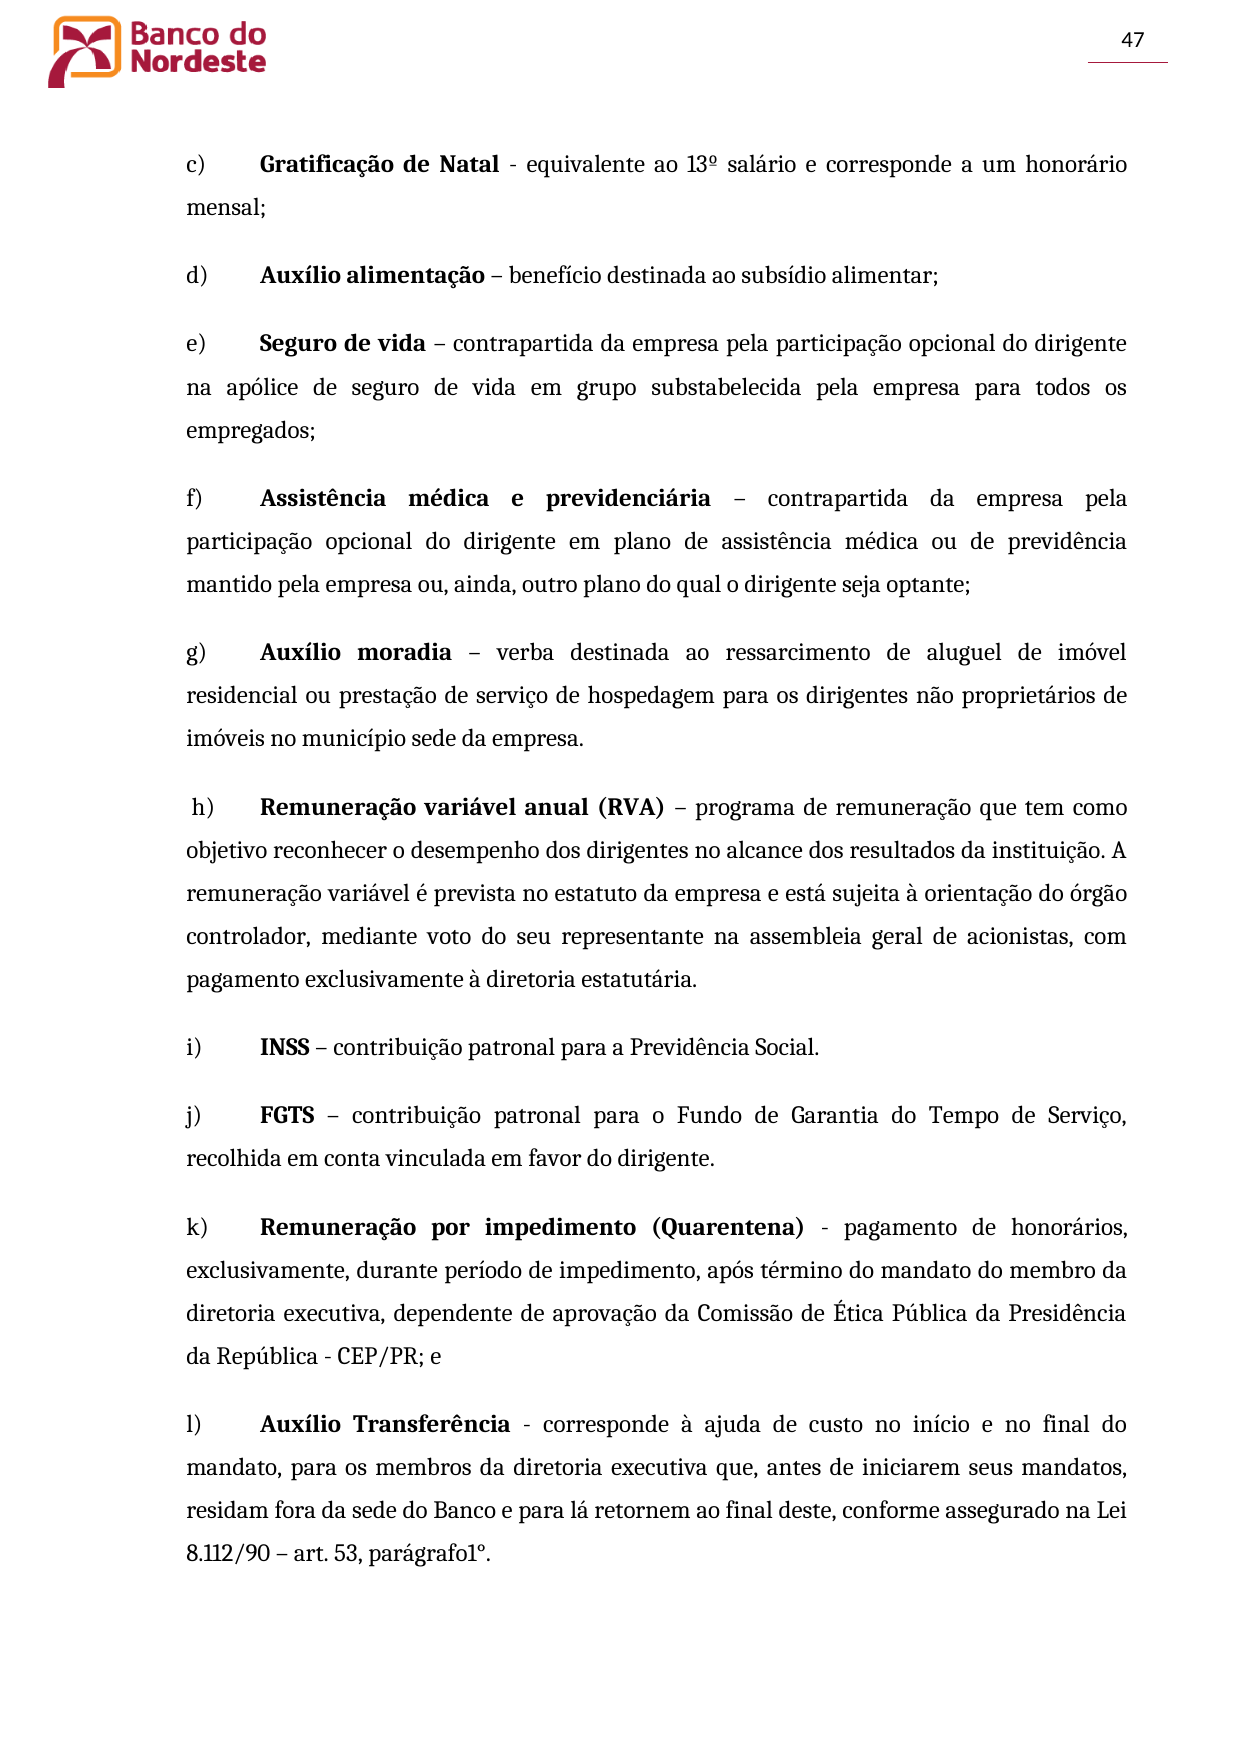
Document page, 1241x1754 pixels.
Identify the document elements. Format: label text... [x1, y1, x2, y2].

text l) Auxílio Transferência - corresponde à ajuda de custo no início e no final do mandato, para os membros da diretoria executiva que, antes de iniciarem seus mandatos, residam fora da sede do Banco e para lá retornem ao final deste, conforme assegurado na Lei 8.112/90 – art. 53, parágrafo1°. [186, 1410, 1128, 1568]
text j) FGTS – contribuição patronal para o Fundo de Garantia do Tempo de Serviço, recolhida em conta vinculada em favor do dirigente. [186, 1101, 1128, 1173]
text k) Remuneração por impedimento (Quarentena) - pagamento de honorários, exclusivamente, durante período de impedimento, após término do mandato do membro da diretoria executiva, dependente de aprovação da Comissão de Ética Pública da Presidência da República - CEP/PR; e [186, 1212, 1128, 1371]
text e) Seguro de vida – contrapartida da empresa pela participação opcional do dirigente na apólice de seguro de vida em grupo substabelecida pela empresa para todos os empregados; [186, 329, 1128, 444]
text c) Gratificação de Natal - equivalente ao 13º salário e corresponde a um honorário mensal; [186, 150, 1128, 222]
text d) Auxílio alimentação – benefício destinada ao subsídio alimentar; [186, 261, 1128, 290]
text i) INSS – contribuição patronal para a Previdência Social. [186, 1033, 1128, 1062]
text f) Assistência médica e previdenciária – contrapartida da empresa pela participação opcional do dirigente em plano de assistência médica ou de previdência mantido pela empresa ou, ainda, outro plano do qual o dirigente seja optante; [186, 484, 1128, 599]
text h) Remuneração variável anual (RVA) – programa de remuneração que tem como objetivo reconhecer o desempenho dos dirigentes no alcance dos resultados da instituição. A remuneração variável é prevista no estatuto da empresa e está sujeita à orientação do órgão controlador, mediante voto do seu representante na assembleia geral de acionistas, com pagamento exclusivamente à diretoria estatutária. [186, 792, 1128, 994]
text g) Auxílio moradia – verba destinada ao ressarcimento de aluguel de imóvel residencial ou prestação de serviço de hospedagem para os dirigentes não proprietários de imóveis no município sede da empresa. [186, 638, 1128, 753]
